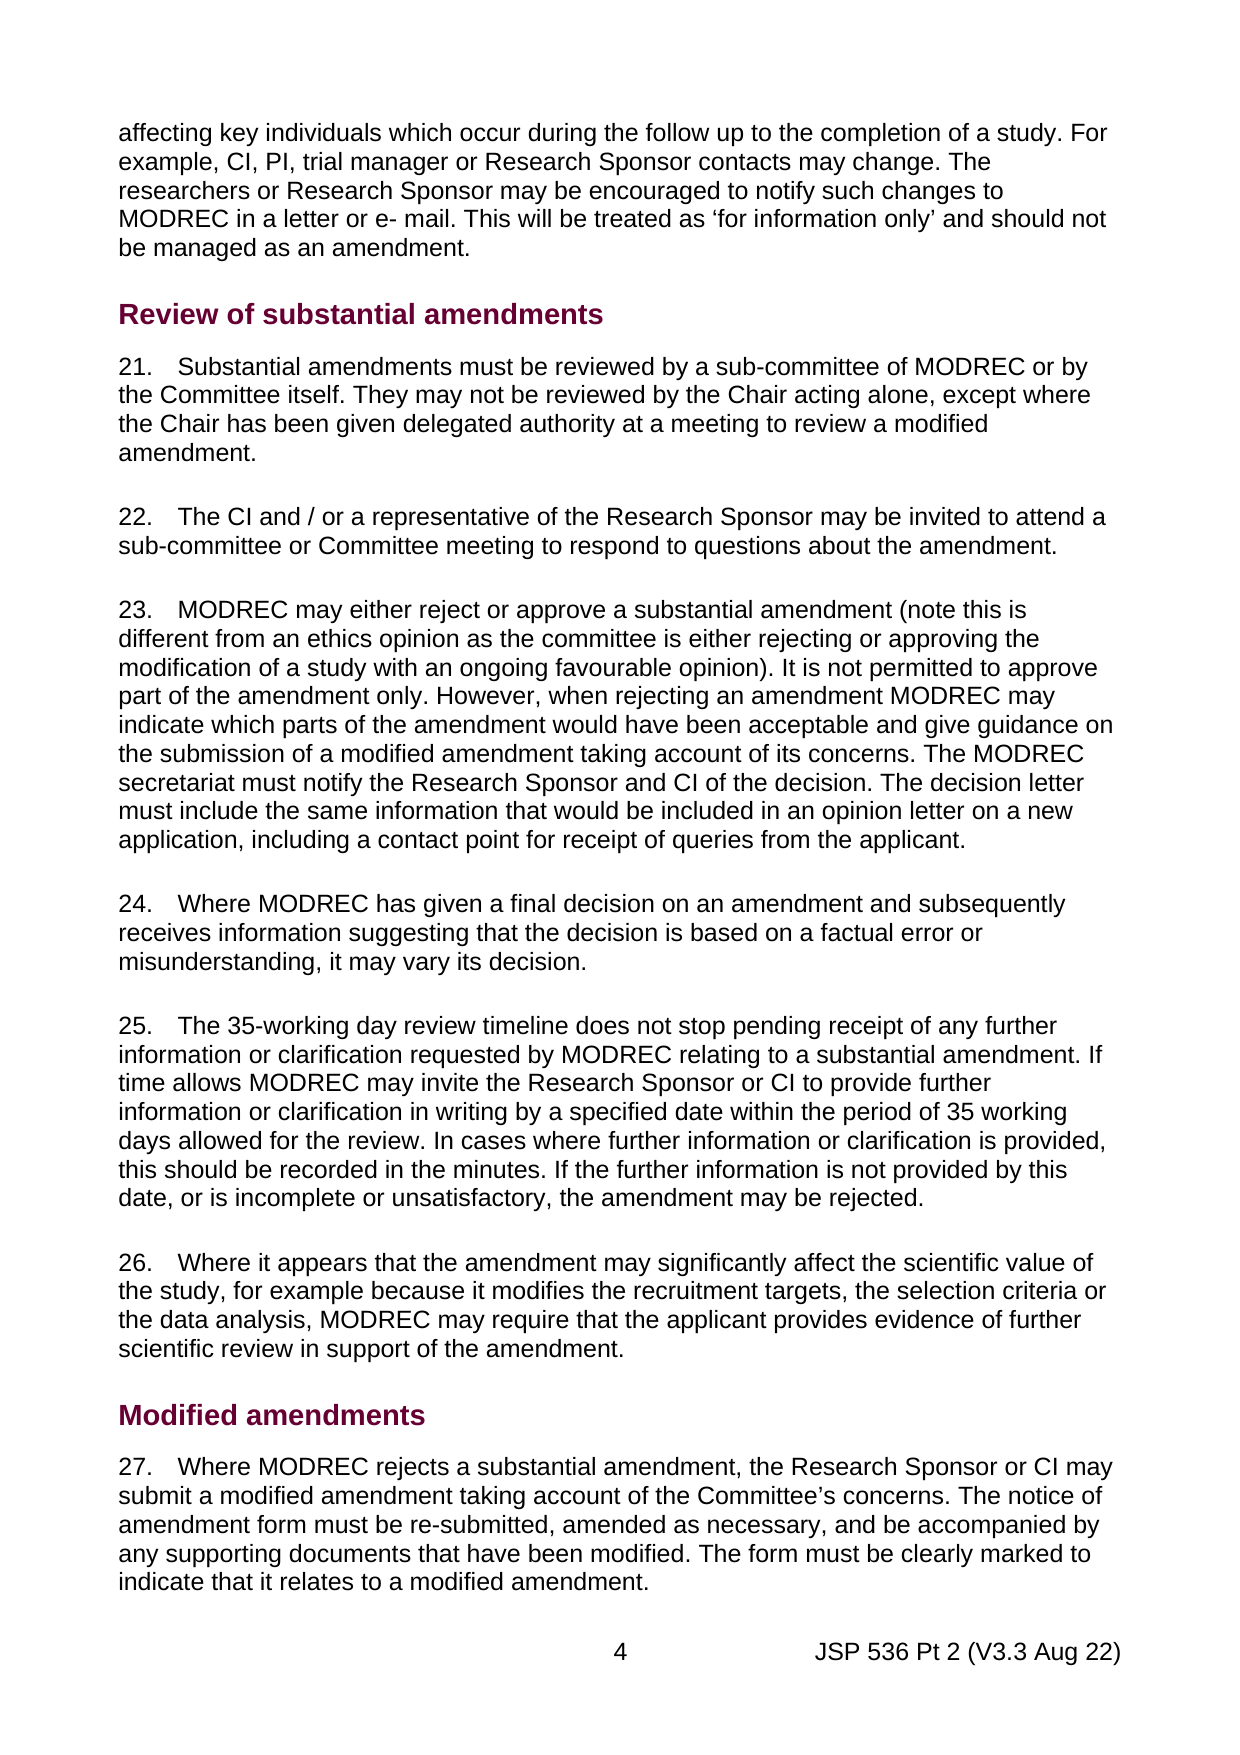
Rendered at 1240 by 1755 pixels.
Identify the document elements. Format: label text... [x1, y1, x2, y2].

text 21. Substantial amendments must be reviewed by a sub-committee of MODREC or by the Committee itself. They may not be reviewed by the Chair acting alone, except where the Chair has been given delegated authority at a meeting to review a modified amendment. [118, 352, 1121, 467]
text affecting key individuals which occur during the follow up to the completion of a study. For example, CI, PI, trial manager or Research Sponsor contacts may change. The researchers or Research Sponsor may be encouraged to notify such changes to MODREC in a letter or e- mail. This will be treated as ‘for information only’ and should not be managed as an amendment. [118, 118, 1121, 262]
text 25. The 35-working day review timeline does not stop pending receipt of any further information or clarification requested by MODREC relating to a substantial amendment. If time allows MODREC may invite the Research Sponsor or CI to provide further information or clarification in writing by a specified date within the period of 35 working days allowed for the review. In cases where further information or clarification is provided, this should be recorded in the minutes. If the further information is not provided by this date, or is incomplete or unsatisfactory, the amendment may be rejected. [118, 1011, 1121, 1212]
text 27. Where MODREC rejects a substantial amendment, the Research Sponsor or CI may submit a modified amendment taking account of the Committee’s concerns. The notice of amendment form must be re-submitted, amended as necessary, and be accompanied by any supporting documents that have been modified. The form must be clearly marked to indicate that it relates to a modified amendment. [118, 1452, 1121, 1596]
subtitle Modified amendments [118, 1398, 1121, 1431]
text 24. Where MODREC has given a final decision on an amendment and subsequently receives information suggesting that the decision is based on a factual error or misunderstanding, it may vary its decision. [118, 889, 1121, 975]
text 26. Where it appears that the amendment may significantly affect the scientific value of the study, for example because it modifies the recruitment targets, the selection criteria or the data analysis, MODREC may require that the applicant provides evidence of further scientific review in support of the amendment. [118, 1247, 1121, 1362]
text 22. The CI and / or a representative of the Research Sponsor may be invited to attend a sub-committee or Committee meeting to respond to questions about the amendment. [118, 502, 1121, 559]
text 23. MODREC may either reject or approve a substantial amendment (note this is different from an ethics opinion as the committee is either rejecting or approving the modification of a study with an ongoing favourable opinion). It is not permitted to approve part of the amendment only. However, when rejecting an amendment MODREC may indicate which parts of the amendment would have been acceptable and give guidance on the submission of a modified amendment taking account of its concerns. The MODREC secretariat must notify the Research Sponsor and CI of the decision. The decision letter must include the same information that would be included in an opinion letter on a new application, including a contact point for receipt of queries from the applicant. [118, 595, 1121, 854]
subtitle Review of substantial amendments [118, 297, 1121, 331]
